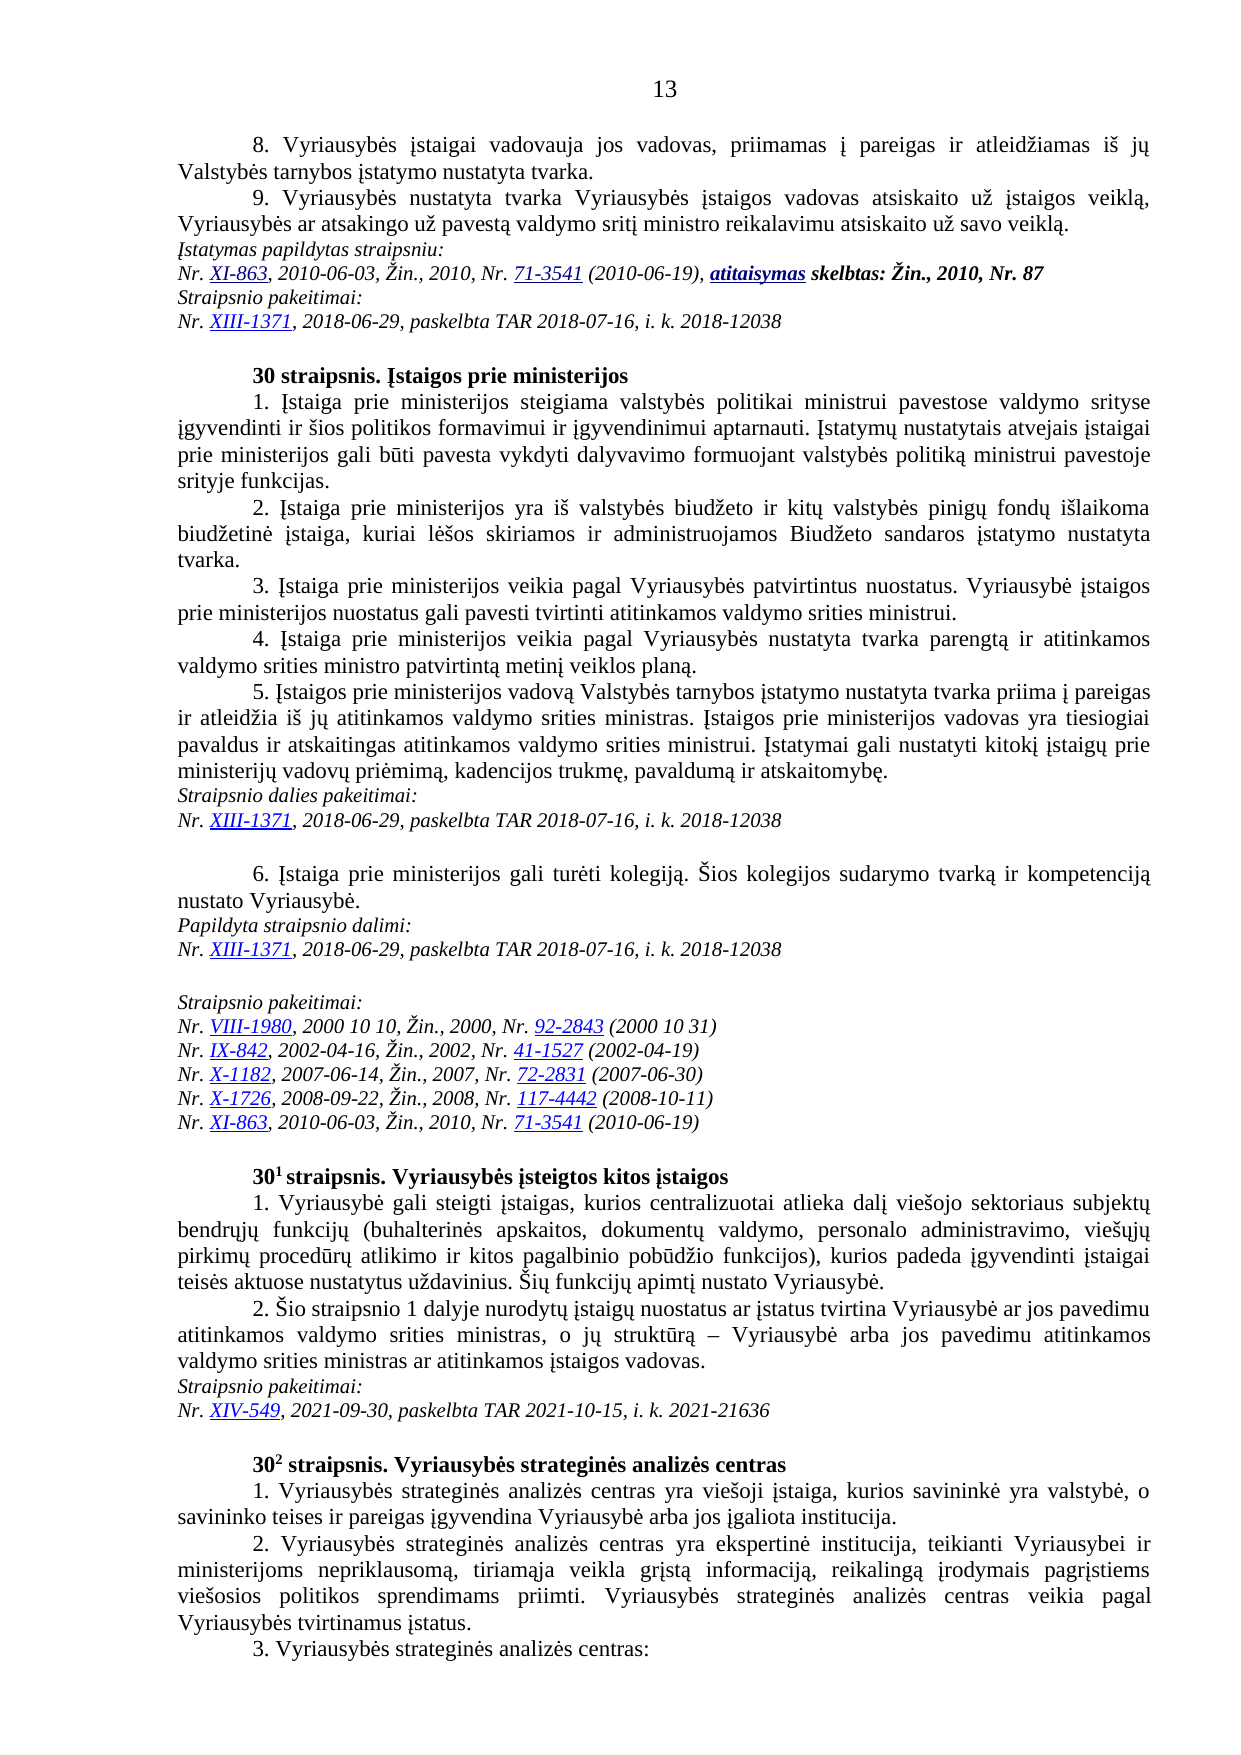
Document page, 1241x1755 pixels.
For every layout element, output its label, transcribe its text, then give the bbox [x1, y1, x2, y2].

text 301 straipsnis. Vyriausybės įsteigtos kitos įstaigos [177, 1163, 1152, 1189]
text Įstatymas papildytas straipsniu: [177, 237, 1152, 261]
text 6. Įstaiga prie ministerijos gali turėti kolegiją. Šios kolegijos sudarymo tvarką ir kompetenciją nustato Vyriausybė. [177, 860, 1152, 913]
text 2. Įstaiga prie ministerijos yra iš valstybės biudžeto ir kitų valstybės pinigų fondų išlaikoma biudžetinė įstaiga, kuriai lėšos skiriamos ir administruojamos Biudžeto sandaros įstatymo nustatyta tvarka. [177, 493, 1152, 573]
text Straipsnio pakeitimai: [177, 285, 1152, 309]
text Papildyta straipsnio dalimi: [177, 913, 1152, 937]
text 2. Vyriausybės strateginės analizės centras yra ekspertinė institucija, teikianti Vyriausybei ir ministerijoms nepriklausomą, tiriamąja veikla grįstą informaciją, reikalingą įrodymais pagrįstiems viešosios politikos sprendimams priimti. Vyriausybės strateginės analizės centras veikia pagal Vyriausybės tvirtinamus įstatus. [177, 1530, 1152, 1635]
text 1. Įstaiga prie ministerijos steigiama valstybės politikai ministrui pavestose valdymo srityse įgyvendinti ir šios politikos formavimui ir įgyvendinimui aptarnauti. Įstatymų nustatytais atvejais įstaigai prie ministerijos gali būti pavesta vykdyti dalyvavimo formuojant valstybės politiką ministrui pavestoje srityje funkcijas. [177, 388, 1152, 493]
text 5. Įstaigos prie ministerijos vadovą Valstybės tarnybos įstatymo nustatyta tvarka priima į pareigas ir atleidžia iš jų atitinkamos valdymo srities ministras. Įstaigos prie ministerijos vadovas yra tiesiogiai pavaldus ir atskaitingas atitinkamos valdymo srities ministrui. Įstatymai gali nustatyti kitokį įstaigų prie ministerijų vadovų priėmimą, kadencijos trukmę, pavaldumą ir atskaitomybę. [177, 678, 1152, 783]
text Straipsnio pakeitimai: [177, 990, 1152, 1014]
text Nr. XIII-1371, 2018-06-29, paskelbta TAR 2018-07-16, i. k. 2018-12038 [177, 309, 1152, 333]
text 3. Vyriausybės strateginės analizės centras: [177, 1635, 1152, 1662]
text 1. Vyriausybės strateginės analizės centras yra viešoji įstaiga, kurios savininkė yra valstybė, o savininko teises ir pareigas įgyvendina Vyriausybė arba jos įgaliota institucija. [177, 1477, 1152, 1530]
text 8. Vyriausybės įstaigai vadovauja jos vadovas, priimamas į pareigas ir atleidžiamas iš jų Valstybės tarnybos įstatymo nustatyta tvarka. [177, 131, 1152, 184]
text Nr. XIII-1371, 2018-06-29, paskelbta TAR 2018-07-16, i. k. 2018-12038 [177, 807, 1152, 832]
text 2. Šio straipsnio 1 dalyje nurodytų įstaigų nuostatus ar įstatus tvirtina Vyriausybė ar jos pavedimu atitinkamos valdymo srities ministras, o jų struktūrą – Vyriausybė arba jos pavedimu atitinkamos valdymo srities ministras ar atitinkamos įstaigos vadovas. [177, 1295, 1152, 1374]
text 4. Įstaiga prie ministerijos veikia pagal Vyriausybės nustatyta tvarka parengtą ir atitinkamos valdymo srities ministro patvirtintą metinį veiklos planą. [177, 625, 1152, 678]
text 9. Vyriausybės nustatyta tvarka Vyriausybės įstaigos vadovas atsiskaito už įstaigos veiklą, Vyriausybės ar atsakingo už pavestą valdymo sritį ministro reikalavimu atsiskaito už savo veiklą. [177, 184, 1152, 237]
text Nr. X-1726, 2008-09-22, Žin., 2008, Nr. 117-4442 (2008-10-11) [177, 1086, 1152, 1110]
text 3. Įstaiga prie ministerijos veikia pagal Vyriausybės patvirtintus nuostatus. Vyriausybė įstaigos prie ministerijos nuostatus gali pavesti tvirtinti atitinkamos valdymo srities ministrui. [177, 573, 1152, 625]
text Nr. XI-863, 2010-06-03, Žin., 2010, Nr. 71-3541 (2010-06-19) [177, 1110, 1152, 1134]
text Nr. XIV-549, 2021-09-30, paskelbta TAR 2021-10-15, i. k. 2021-21636 [177, 1398, 1152, 1422]
text 1. Vyriausybė gali steigti įstaigas, kurios centralizuotai atlieka dalį viešojo sektoriaus subjektų bendrųjų funkcijų (buhalterinės apskaitos, dokumentų valdymo, personalo administravimo, viešųjų pirkimų procedūrų atlikimo ir kitos pagalbinio pobūdžio funkcijos), kurios padeda įgyvendinti įstaigai teisės aktuose nustatytus uždavinius. Šių funkcijų apimtį nustato Vyriausybė. [177, 1189, 1152, 1295]
text 302 straipsnis. Vyriausybės strateginės analizės centras [177, 1451, 1152, 1477]
text Nr. XI-863, 2010-06-03, Žin., 2010, Nr. 71-3541 (2010-06-19), atitaisymas skelbtas: Žin., 2010, Nr. 87 [177, 261, 1152, 285]
text Nr. XIII-1371, 2018-06-29, paskelbta TAR 2018-07-16, i. k. 2018-12038 [177, 937, 1152, 961]
text Straipsnio dalies pakeitimai: [177, 783, 1152, 807]
text 30 straipsnis. Įstaigos prie ministerijos [177, 362, 1152, 388]
text Nr. X-1182, 2007-06-14, Žin., 2007, Nr. 72-2831 (2007-06-30) [177, 1062, 1152, 1086]
text Nr. VIII-1980, 2000 10 10, Žin., 2000, Nr. 92-2843 (2000 10 31) [177, 1014, 1152, 1038]
text Straipsnio pakeitimai: [177, 1374, 1152, 1398]
text Nr. IX-842, 2002-04-16, Žin., 2002, Nr. 41-1527 (2002-04-19) [177, 1038, 1152, 1062]
